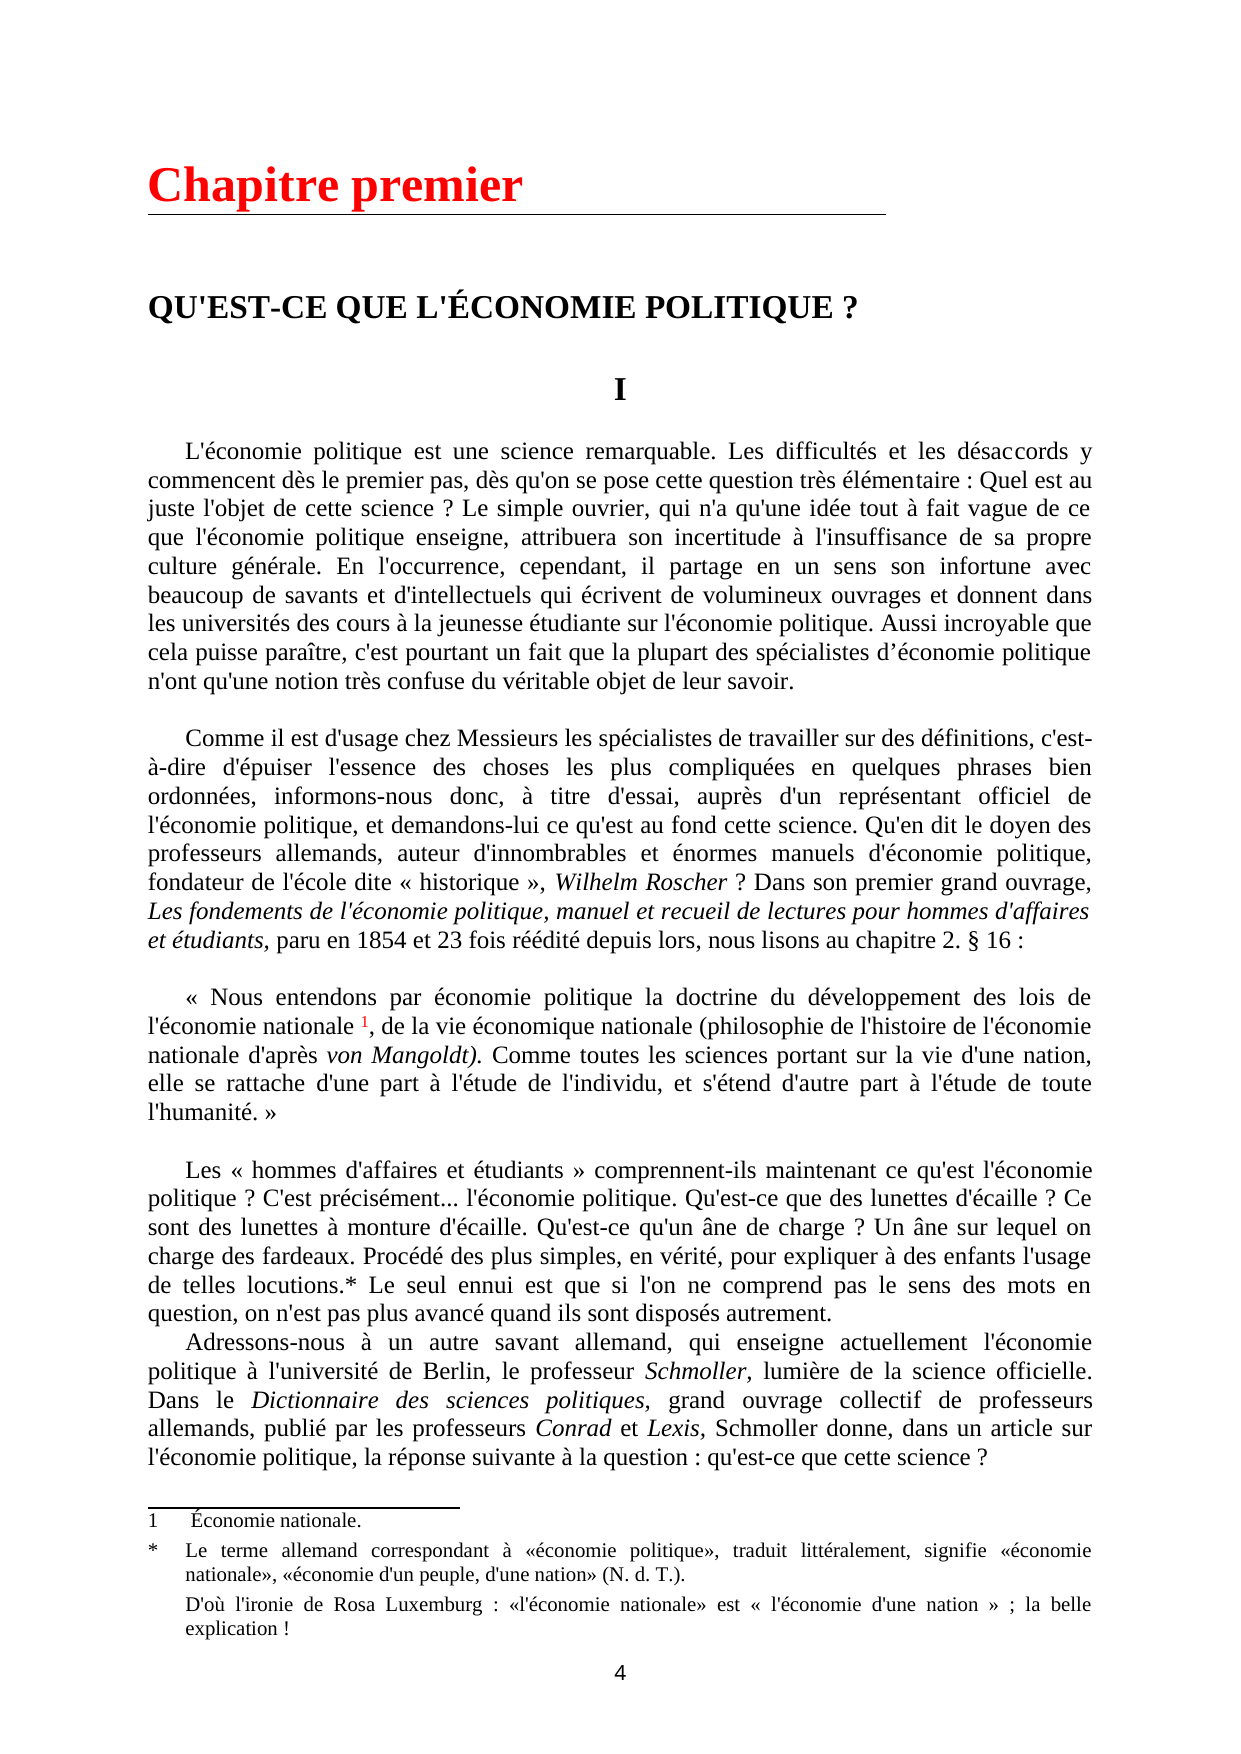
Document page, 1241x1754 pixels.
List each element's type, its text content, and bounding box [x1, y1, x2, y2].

text Économie nationale. [148, 1508, 1093, 1532]
text D'où l'ironie de Rosa Luxemburg : «l'économie nationale» est « l'économie d'une nation » ; la belle explication ! [148, 1592, 1093, 1640]
text Les « hommes d'affaires et étudiants » comprennent-ils maintenant ce qu'est l'éco­no­mie politique ? C'est précisément... l'économie politique. Qu'est-ce que des lunettes d'écaille ? Ce sont des lunettes à monture d'écaille. Qu'est-ce qu'un âne de charge ? Un âne sur lequel on charge des fardeaux. Procédé des plus simples, en vérité, pour expliquer à des enfants l'usage de telles locutions.* Le seul ennui est que si l'on ne comprend pas le sens des mots en question, on n'est pas plus avancé quand ils sont disposés autrement. [148, 1155, 1093, 1327]
text Adressons-nous à un autre savant allemand, qui enseigne actuellement l'économie politique à l'université de Berlin, le professeur Schmoller, lumière de la science offi­cielle. Dans le Dictionnaire des sciences politiques, grand ouvrage collectif de profes­seurs allemands, publié par les professeurs Conrad et Lexis, Schmoller donne, dans un article sur l'économie politique, la réponse suivante à la question : qu'est-ce que cette science ? [148, 1327, 1093, 1471]
text I [148, 369, 1093, 407]
text * Le terme allemand correspondant à «économie politique», traduit littéralement, signifie «économie nationale», «économie d'un peuple, d'une nation» (N. d. T.). [148, 1538, 1093, 1586]
text « Nous entendons par économie politique la doctrine du développement des lois de l'économie nationale , de la vie économique nationale (philosophie de l'histoire de l'économie nationale d'après von Mangoldt). Comme toutes les sciences portant sur la vie d'une nation, elle se rattache d'une part à l'étude de l'individu, et s'étend d'autre part à l'étude de toute l'humanité. » [148, 982, 1093, 1126]
text Chapitre premier [148, 154, 886, 214]
text Comme il est d'usage chez Messieurs les spécialistes de travailler sur des défini­tions, c'est-à-dire d'épuiser l'essence des choses les plus compliquées en quelques phrases bien ordonnées, informons-nous donc, à titre d'essai, auprès d'un représentant officiel de l'économie politique, et demandons-lui ce qu'est au fond cette science. Qu'en dit le doyen des professeurs allemands, auteur d'innombrables et énormes manuels d'économie politique, fondateur de l'école dite « historique », Wilhelm Roscher ? Dans son premier grand ouvrage, Les fondements de l'économie politique, manuel et recueil de lectures pour hommes d'affaires et étudiants, paru en 1854 et 23 fois réédité depuis lors, nous lisons au chapitre 2. § 16 : [148, 723, 1093, 953]
text QU'EST-CE QUE L'ÉCONOMIE POLITIQUE ? [148, 287, 1093, 326]
text L'économie politique est une science remarquable. Les difficultés et les désac­cords y commencent dès le premier pas, dès qu'on se pose cette question très élémen­taire : Quel est au juste l'objet de cette science ? Le simple ouvrier, qui n'a qu'une idée tout à fait vague de ce que l'économie politique enseigne, attribuera son incertitude à l'insuffisance de sa propre culture générale. En l'occurrence, cependant, il partage en un sens son infortune avec beaucoup de savants et d'intellectuels qui écrivent de volumineux ouvrages et donnent dans les universités des cours à la jeunesse étudiante sur l'économie politique. Aussi incroyable que cela puisse paraître, c'est pourtant un fait que la plupart des spécialistes d’économie politique n'ont qu'une notion très confuse du véritable objet de leur savoir. [148, 436, 1093, 695]
